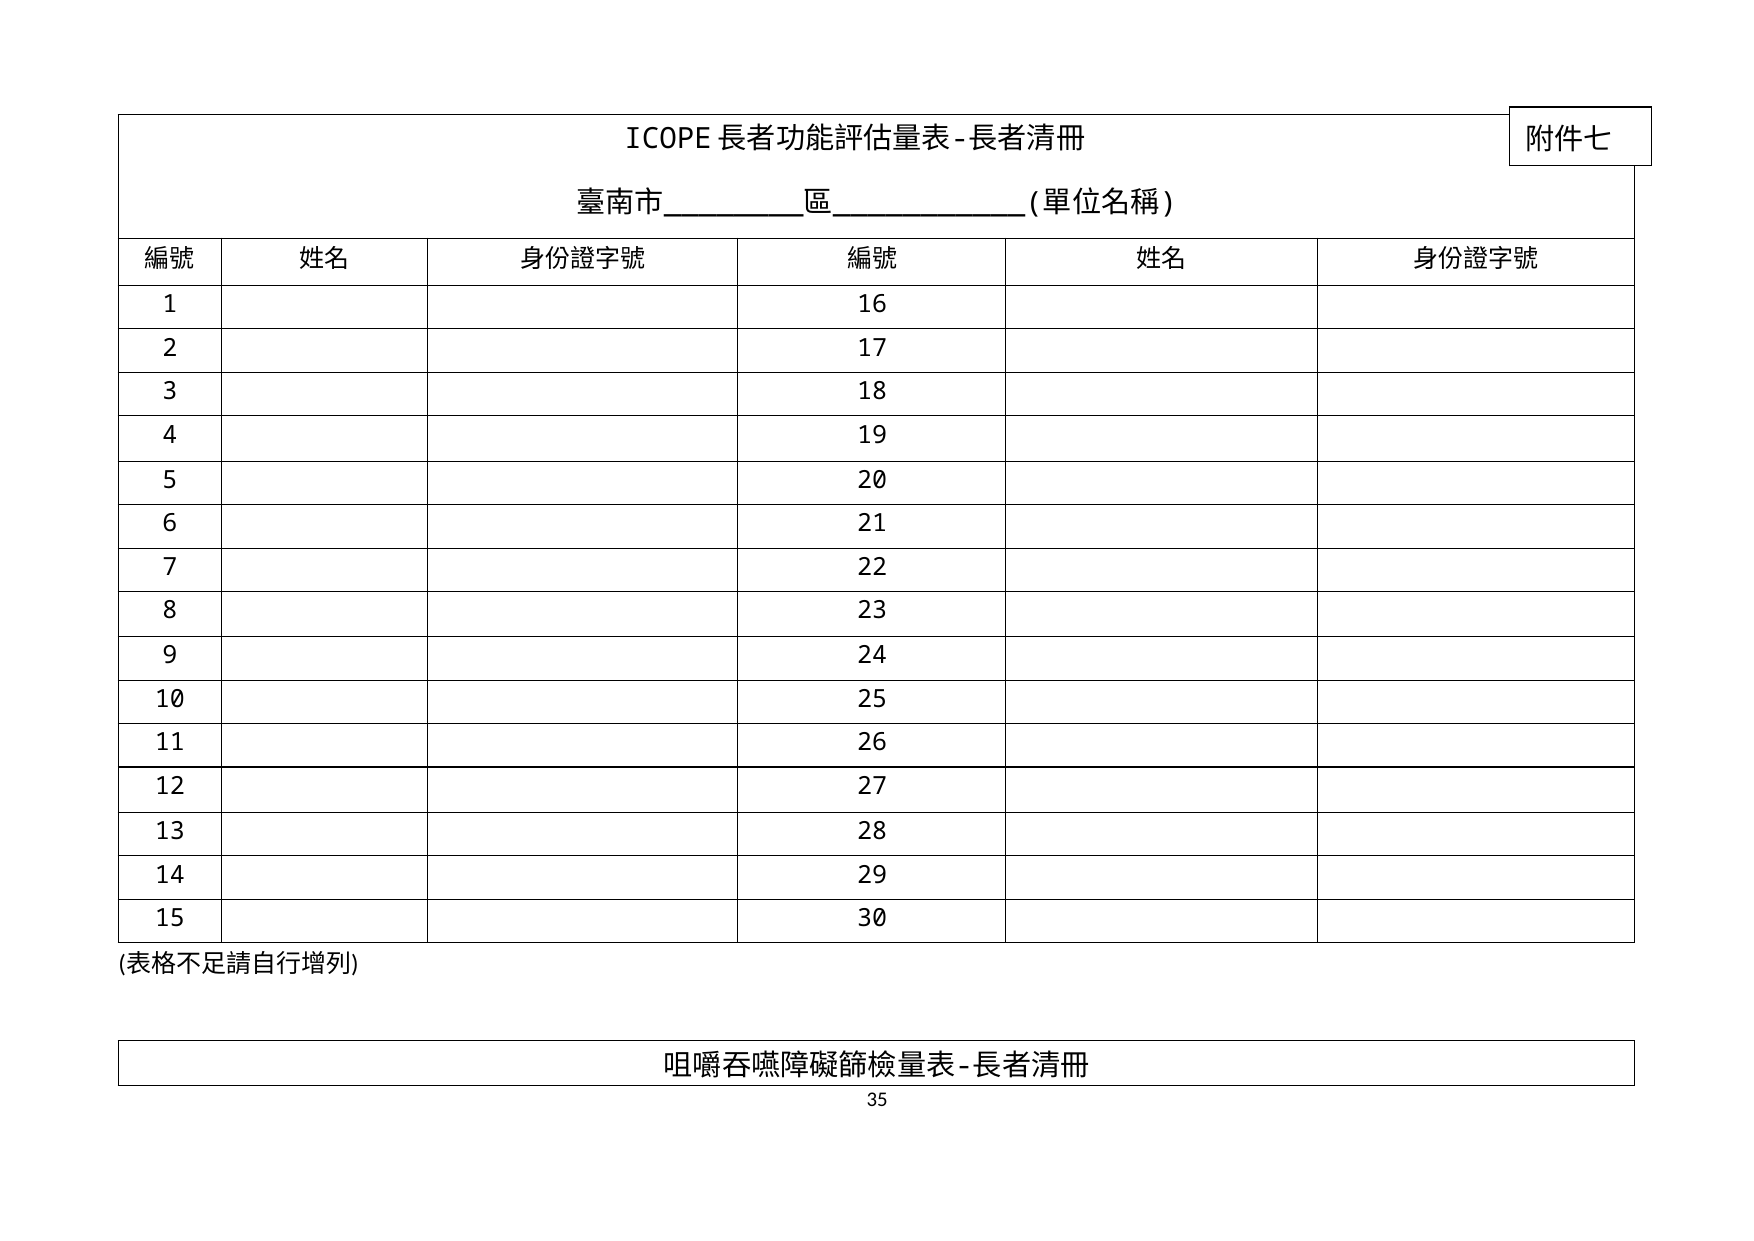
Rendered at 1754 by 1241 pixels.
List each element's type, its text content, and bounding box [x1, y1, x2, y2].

table_cell 姓名 [222, 239, 427, 285]
table_cell [1318, 900, 1634, 942]
table_cell [428, 813, 737, 855]
table_cell [428, 681, 737, 723]
text (表格不足請自行增列) [118, 943, 1636, 979]
table_cell [428, 416, 737, 461]
table_cell [1006, 900, 1317, 942]
table_cell 26 [738, 724, 1005, 766]
table_cell 27 [738, 768, 1005, 812]
table_cell [222, 681, 427, 723]
table_cell [222, 768, 427, 812]
table_cell [1318, 462, 1634, 504]
table_cell [1318, 505, 1634, 547]
table_cell [1006, 592, 1317, 636]
table_cell [428, 900, 737, 942]
table_cell 14 [119, 856, 221, 899]
table_cell [222, 813, 427, 855]
table_header ICOPE長者功能評估量表-長者清冊 臺南市________區___________(單位名稱) [119, 115, 1634, 238]
table_cell [428, 592, 737, 636]
table_cell [1006, 505, 1317, 547]
table_cell [222, 592, 427, 636]
table_cell [428, 329, 737, 372]
table_cell [1318, 549, 1634, 591]
table_cell [428, 286, 737, 328]
table_cell [428, 768, 737, 812]
table_cell 7 [119, 549, 221, 591]
table_cell [1318, 813, 1634, 855]
table_cell 6 [119, 505, 221, 547]
table_cell [222, 373, 427, 415]
table_cell [222, 856, 427, 899]
table_cell 10 [119, 681, 221, 723]
table_cell [1318, 286, 1634, 328]
table_cell 23 [738, 592, 1005, 636]
table_cell [1006, 724, 1317, 766]
table_cell 8 [119, 592, 221, 636]
table_cell [428, 549, 737, 591]
table_cell [222, 549, 427, 591]
table_cell [1318, 856, 1634, 899]
table_cell 13 [119, 813, 221, 855]
table_cell [1006, 329, 1317, 372]
table_cell [222, 462, 427, 504]
table_cell [1006, 856, 1317, 899]
table_cell 編號 [119, 239, 221, 285]
table_cell [1318, 592, 1634, 636]
table_cell [1006, 681, 1317, 723]
table_cell 5 [119, 462, 221, 504]
table_cell 19 [738, 416, 1005, 461]
table_cell [222, 900, 427, 942]
table_cell 16 [738, 286, 1005, 328]
table_cell 4 [119, 416, 221, 461]
table_header 咀嚼吞嚥障礙篩檢量表-長者清冊 [119, 1041, 1634, 1085]
table_cell [222, 329, 427, 372]
table_cell [1006, 637, 1317, 679]
table_cell 姓名 [1006, 239, 1317, 285]
table_cell [1318, 329, 1634, 372]
table_cell [428, 373, 737, 415]
table_cell [428, 637, 737, 679]
table_cell [1318, 724, 1634, 766]
table_cell [1318, 681, 1634, 723]
table_cell 20 [738, 462, 1005, 504]
table_cell [1318, 637, 1634, 679]
table_cell 30 [738, 900, 1005, 942]
table_cell 身份證字號 [428, 239, 737, 285]
table_cell [222, 286, 427, 328]
table_cell 22 [738, 549, 1005, 591]
table_cell [222, 416, 427, 461]
table_cell 18 [738, 373, 1005, 415]
table_cell [428, 462, 737, 504]
table_cell [1318, 373, 1634, 415]
table_cell 身份證字號 [1318, 239, 1634, 285]
table_cell 28 [738, 813, 1005, 855]
table_cell 17 [738, 329, 1005, 372]
table_cell 25 [738, 681, 1005, 723]
table_cell [222, 505, 427, 547]
table_cell [1318, 416, 1634, 461]
text [1510, 108, 1651, 165]
table_cell 24 [738, 637, 1005, 679]
table_cell 1 [119, 286, 221, 328]
table_cell [222, 637, 427, 679]
table_cell [1006, 813, 1317, 855]
table_cell [1318, 768, 1634, 812]
table_cell 29 [738, 856, 1005, 899]
table_cell 編號 [738, 239, 1005, 285]
table_cell 12 [119, 768, 221, 812]
table_cell [1006, 286, 1317, 328]
table_cell [1006, 549, 1317, 591]
table_cell [1006, 462, 1317, 504]
table_cell 3 [119, 373, 221, 415]
table_cell [1006, 416, 1317, 461]
text 附件七 [1525, 115, 1636, 157]
table_cell 11 [119, 724, 221, 766]
table_cell [428, 724, 737, 766]
table_cell 21 [738, 505, 1005, 547]
table_cell 2 [119, 329, 221, 372]
table_cell [1006, 768, 1317, 812]
table_cell 15 [119, 900, 221, 942]
table_cell 9 [119, 637, 221, 679]
table_cell [428, 505, 737, 547]
table_cell [1006, 373, 1317, 415]
table_cell [428, 856, 737, 899]
table_cell [222, 724, 427, 766]
